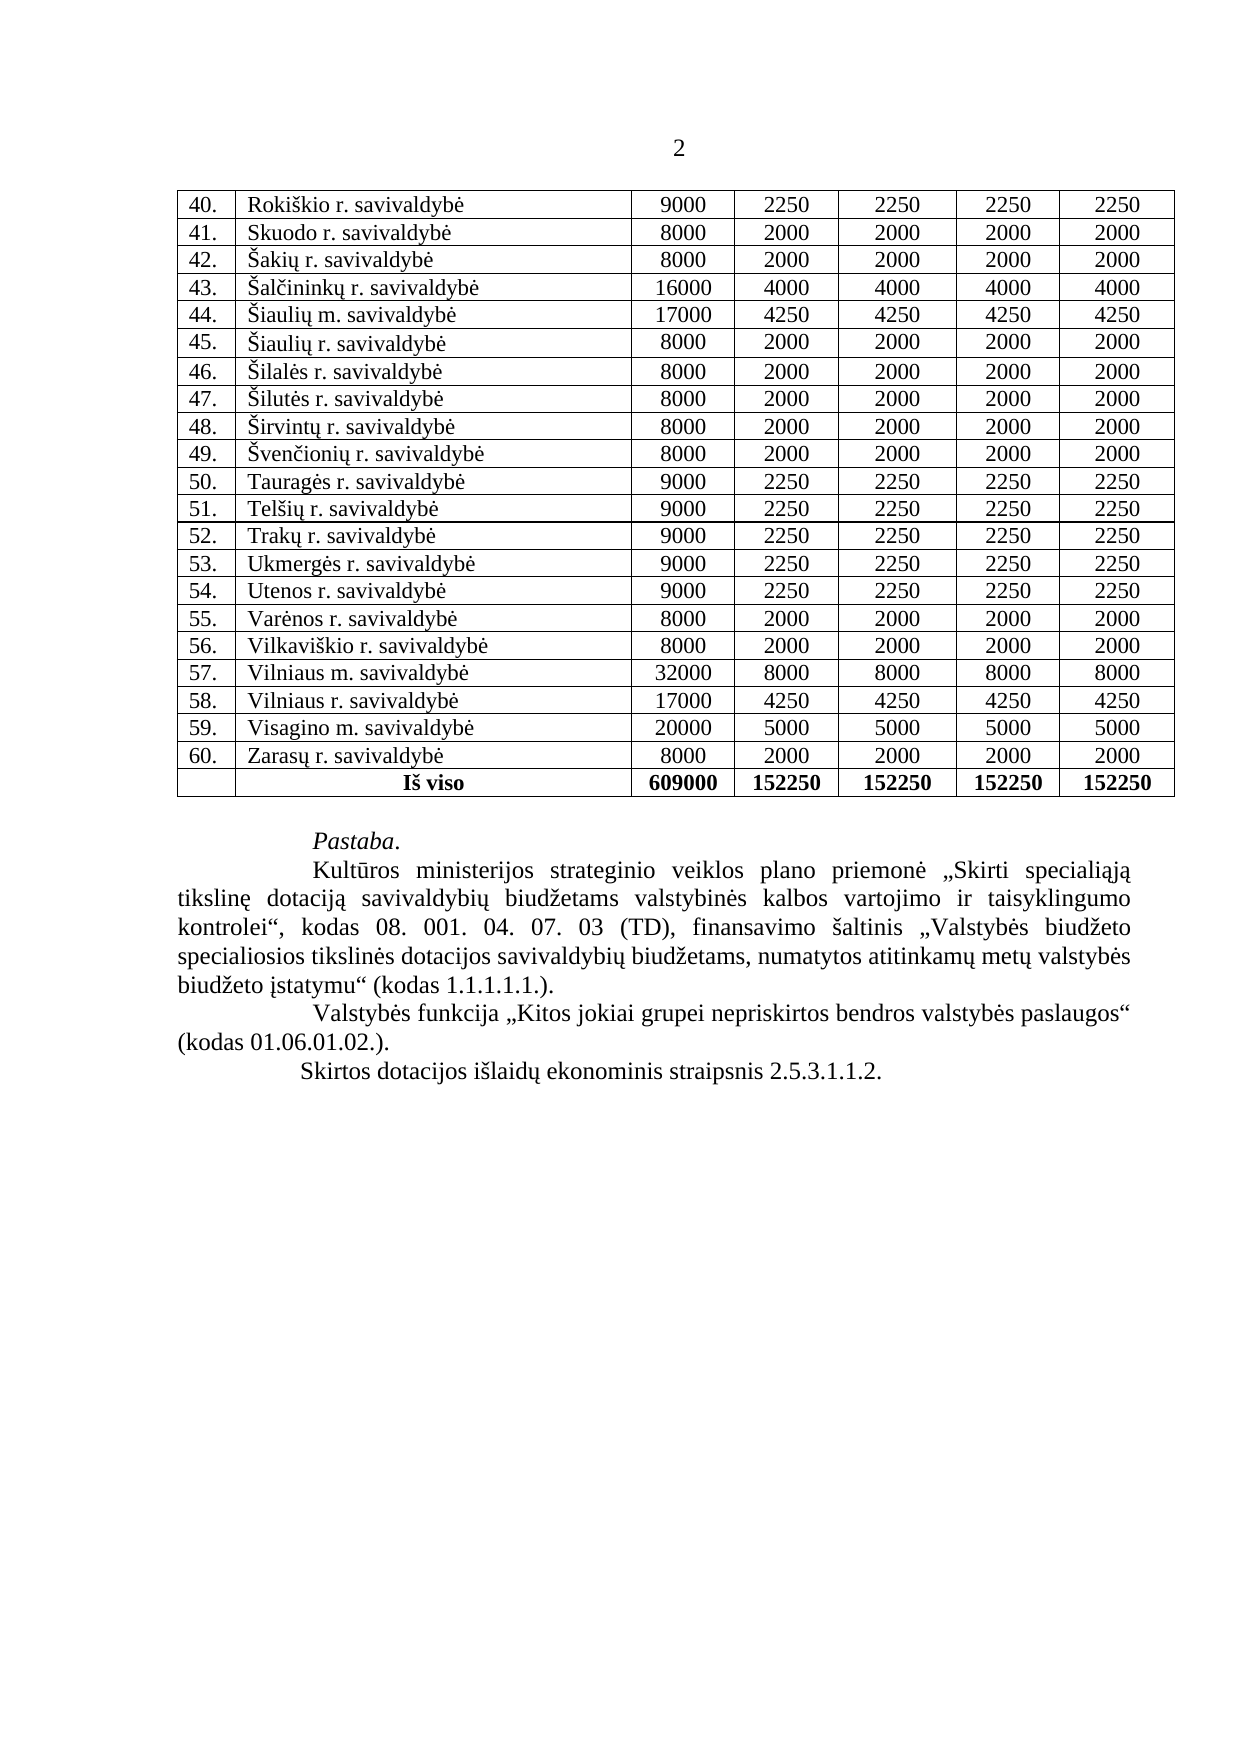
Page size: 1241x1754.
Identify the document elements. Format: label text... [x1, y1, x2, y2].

table_cell 8000 [632, 413, 734, 439]
table_cell 2250 [1060, 577, 1174, 604]
table_cell 2250 [957, 468, 1059, 494]
table_cell 8000 [632, 605, 734, 631]
table_cell 55. [178, 605, 235, 631]
table_cell 5000 [1060, 714, 1174, 741]
table_cell 8000 [632, 632, 734, 658]
table_cell 32000 [632, 660, 734, 686]
table_cell 2250 [735, 191, 838, 218]
table_cell 2000 [1060, 329, 1174, 357]
table_cell 17000 [632, 687, 734, 713]
table_cell 51. [178, 495, 235, 521]
table_cell 2250 [957, 550, 1059, 576]
table_cell Šiaulių r. savivaldybė [236, 329, 631, 357]
table_cell 48. [178, 413, 235, 439]
table_cell 8000 [632, 358, 734, 384]
table_cell 59. [178, 714, 235, 741]
table_cell 2000 [957, 358, 1059, 384]
table_cell Vilniaus m. savivaldybė [236, 660, 631, 686]
table_cell 5000 [839, 714, 956, 741]
table_cell 58. [178, 687, 235, 713]
table_cell 8000 [957, 660, 1059, 686]
table_cell Zarasų r. savivaldybė [236, 742, 631, 768]
table_cell Vilniaus r. savivaldybė [236, 687, 631, 713]
table_cell 4250 [735, 301, 838, 327]
table_cell 2250 [957, 577, 1059, 604]
table_cell 2000 [839, 413, 956, 439]
table_cell 42. [178, 246, 235, 273]
table_cell 2000 [957, 632, 1059, 658]
table_cell Vilkaviškio r. savivaldybė [236, 632, 631, 658]
table_cell 9000 [632, 577, 734, 604]
table_cell Telšių r. savivaldybė [236, 495, 631, 521]
table_cell 41. [178, 219, 235, 245]
table_cell 2000 [735, 742, 838, 768]
table_cell 8000 [632, 246, 734, 273]
table_cell Rokiškio r. savivaldybė [236, 191, 631, 218]
table_cell 2000 [957, 440, 1059, 467]
table_cell 2000 [839, 219, 956, 245]
table_cell 2250 [1060, 191, 1174, 218]
table_cell 2250 [839, 468, 956, 494]
table_cell Varėnos r. savivaldybė [236, 605, 631, 631]
table_cell 2000 [735, 605, 838, 631]
table_cell 2250 [1060, 468, 1174, 494]
table_cell 8000 [632, 440, 734, 467]
table_cell 9000 [632, 191, 734, 218]
table_cell 54. [178, 577, 235, 604]
table_cell 2000 [957, 742, 1059, 768]
table_cell 8000 [632, 329, 734, 357]
table_cell 2000 [1060, 246, 1174, 273]
table_cell 8000 [632, 219, 734, 245]
table_cell 17000 [632, 301, 734, 327]
table_cell 2000 [957, 246, 1059, 273]
table_cell 2000 [735, 440, 838, 467]
table_cell 2000 [839, 742, 956, 768]
table_cell Šilutės r. savivaldybė [236, 386, 631, 412]
table_cell 2250 [735, 468, 838, 494]
table_cell Skuodo r. savivaldybė [236, 219, 631, 245]
table_cell 2250 [957, 191, 1059, 218]
table_cell 4000 [839, 274, 956, 300]
table_cell 45. [178, 329, 235, 357]
table_cell Šiaulių m. savivaldybė [236, 301, 631, 327]
table_cell 4000 [1060, 274, 1174, 300]
table_cell 44. [178, 301, 235, 327]
table_cell 9000 [632, 550, 734, 576]
table_cell 2250 [735, 495, 838, 521]
table_cell 2250 [957, 495, 1059, 521]
table_cell 4000 [735, 274, 838, 300]
table_cell 2000 [957, 219, 1059, 245]
table_cell 2000 [735, 329, 838, 357]
table_cell 8000 [735, 660, 838, 686]
table_cell 152250 [735, 769, 838, 796]
table_cell 2000 [1060, 605, 1174, 631]
table_cell 57. [178, 660, 235, 686]
table_cell 16000 [632, 274, 734, 300]
table_cell 49. [178, 440, 235, 467]
text Skirtos dotacijos išlaidų ekonominis straipsnis 2.5.3.1.1.2. [177, 1056, 1137, 1085]
table_cell 2000 [957, 605, 1059, 631]
table_cell 152250 [1060, 769, 1174, 796]
table_cell 4250 [957, 687, 1059, 713]
table_cell 2000 [735, 219, 838, 245]
table_cell 2250 [735, 523, 838, 549]
table_cell 9000 [632, 468, 734, 494]
table_cell 4250 [839, 301, 956, 327]
table_cell 43. [178, 274, 235, 300]
table_cell 2250 [839, 550, 956, 576]
table_cell 40. [178, 191, 235, 218]
table_cell 8000 [1060, 660, 1174, 686]
table_cell 9000 [632, 495, 734, 521]
table_cell 2000 [1060, 413, 1174, 439]
table_cell 56. [178, 632, 235, 658]
table_cell 2000 [839, 358, 956, 384]
table_cell 609000 [632, 769, 734, 796]
table_cell 2000 [839, 605, 956, 631]
table_cell 2250 [735, 550, 838, 576]
table_cell 2000 [1060, 358, 1174, 384]
table_cell 2000 [839, 386, 956, 412]
table_cell Šilalės r. savivaldybė [236, 358, 631, 384]
table_cell 2000 [735, 246, 838, 273]
table_cell 2000 [839, 632, 956, 658]
table_cell 152250 [957, 769, 1059, 796]
table_cell 2250 [839, 495, 956, 521]
table_cell 4250 [957, 301, 1059, 327]
table_cell 2000 [1060, 632, 1174, 658]
table_cell 2000 [735, 386, 838, 412]
table_cell 2000 [1060, 219, 1174, 245]
table_cell 2000 [735, 632, 838, 658]
table_cell 46. [178, 358, 235, 384]
table_cell 9000 [632, 523, 734, 549]
table_cell 2000 [957, 413, 1059, 439]
table_cell Ukmergės r. savivaldybė [236, 550, 631, 576]
table_cell 4000 [957, 274, 1059, 300]
table_cell 60. [178, 742, 235, 768]
table_cell Utenos r. savivaldybė [236, 577, 631, 604]
table_cell 50. [178, 468, 235, 494]
table_cell 2000 [1060, 386, 1174, 412]
table_cell 8000 [632, 386, 734, 412]
table_cell 4250 [735, 687, 838, 713]
table_cell 2000 [1060, 440, 1174, 467]
table_cell Širvintų r. savivaldybė [236, 413, 631, 439]
table_cell 8000 [632, 742, 734, 768]
table_cell Švenčionių r. savivaldybė [236, 440, 631, 467]
table_cell Šakių r. savivaldybė [236, 246, 631, 273]
table_cell [178, 769, 235, 796]
table_cell 2000 [1060, 742, 1174, 768]
table_cell 2250 [839, 577, 956, 604]
table_cell 2250 [1060, 495, 1174, 521]
table_cell 4250 [1060, 301, 1174, 327]
table_cell 2000 [957, 329, 1059, 357]
table_cell 53. [178, 550, 235, 576]
table_cell 2000 [839, 440, 956, 467]
table_cell 4250 [839, 687, 956, 713]
table_cell Tauragės r. savivaldybė [236, 468, 631, 494]
table_cell 5000 [735, 714, 838, 741]
text Kultūros ministerijos strateginio veiklos plano priemonė „Skirti specialiąją tikslinę dotaciją savivaldybių biudžetams valstybinės kalbos vartojimo ir taisyklingumo kontrolei“, kodas 08. 001. 04. 07. 03 (TD), finansavimo šaltinis „Valstybės biudžeto specialiosios tikslinės dotacijos savivaldybių biudžetams, numatytos atitinkamų metų valstybės biudžeto įstatymu“ (kodas 1.1.1.1.1.). [177, 855, 1132, 998]
table_cell 2000 [735, 413, 838, 439]
table_cell Iš viso [236, 769, 631, 796]
table_cell 2250 [735, 577, 838, 604]
table_cell 5000 [957, 714, 1059, 741]
table_cell 2000 [957, 386, 1059, 412]
table_cell 20000 [632, 714, 734, 741]
table_cell Šalčininkų r. savivaldybė [236, 274, 631, 300]
table_cell 8000 [839, 660, 956, 686]
table_cell 2000 [839, 246, 956, 273]
text Pastaba. [177, 826, 1132, 855]
table_cell 47. [178, 386, 235, 412]
table_cell 2000 [735, 358, 838, 384]
table_cell 4250 [1060, 687, 1174, 713]
table_cell Visagino m. savivaldybė [236, 714, 631, 741]
table_cell 2250 [957, 523, 1059, 549]
table_cell Trakų r. savivaldybė [236, 523, 631, 549]
table_cell 2000 [839, 329, 956, 357]
table_cell 2250 [1060, 523, 1174, 549]
text Valstybės funkcija „Kitos jokiai grupei nepriskirtos bendros valstybės paslaugos“ (kodas 01.06.01.02.). [177, 998, 1132, 1056]
table_cell 2250 [839, 191, 956, 218]
table_cell 2250 [839, 523, 956, 549]
table_cell 152250 [839, 769, 956, 796]
table_cell 52. [178, 523, 235, 549]
table_cell 2250 [1060, 550, 1174, 576]
